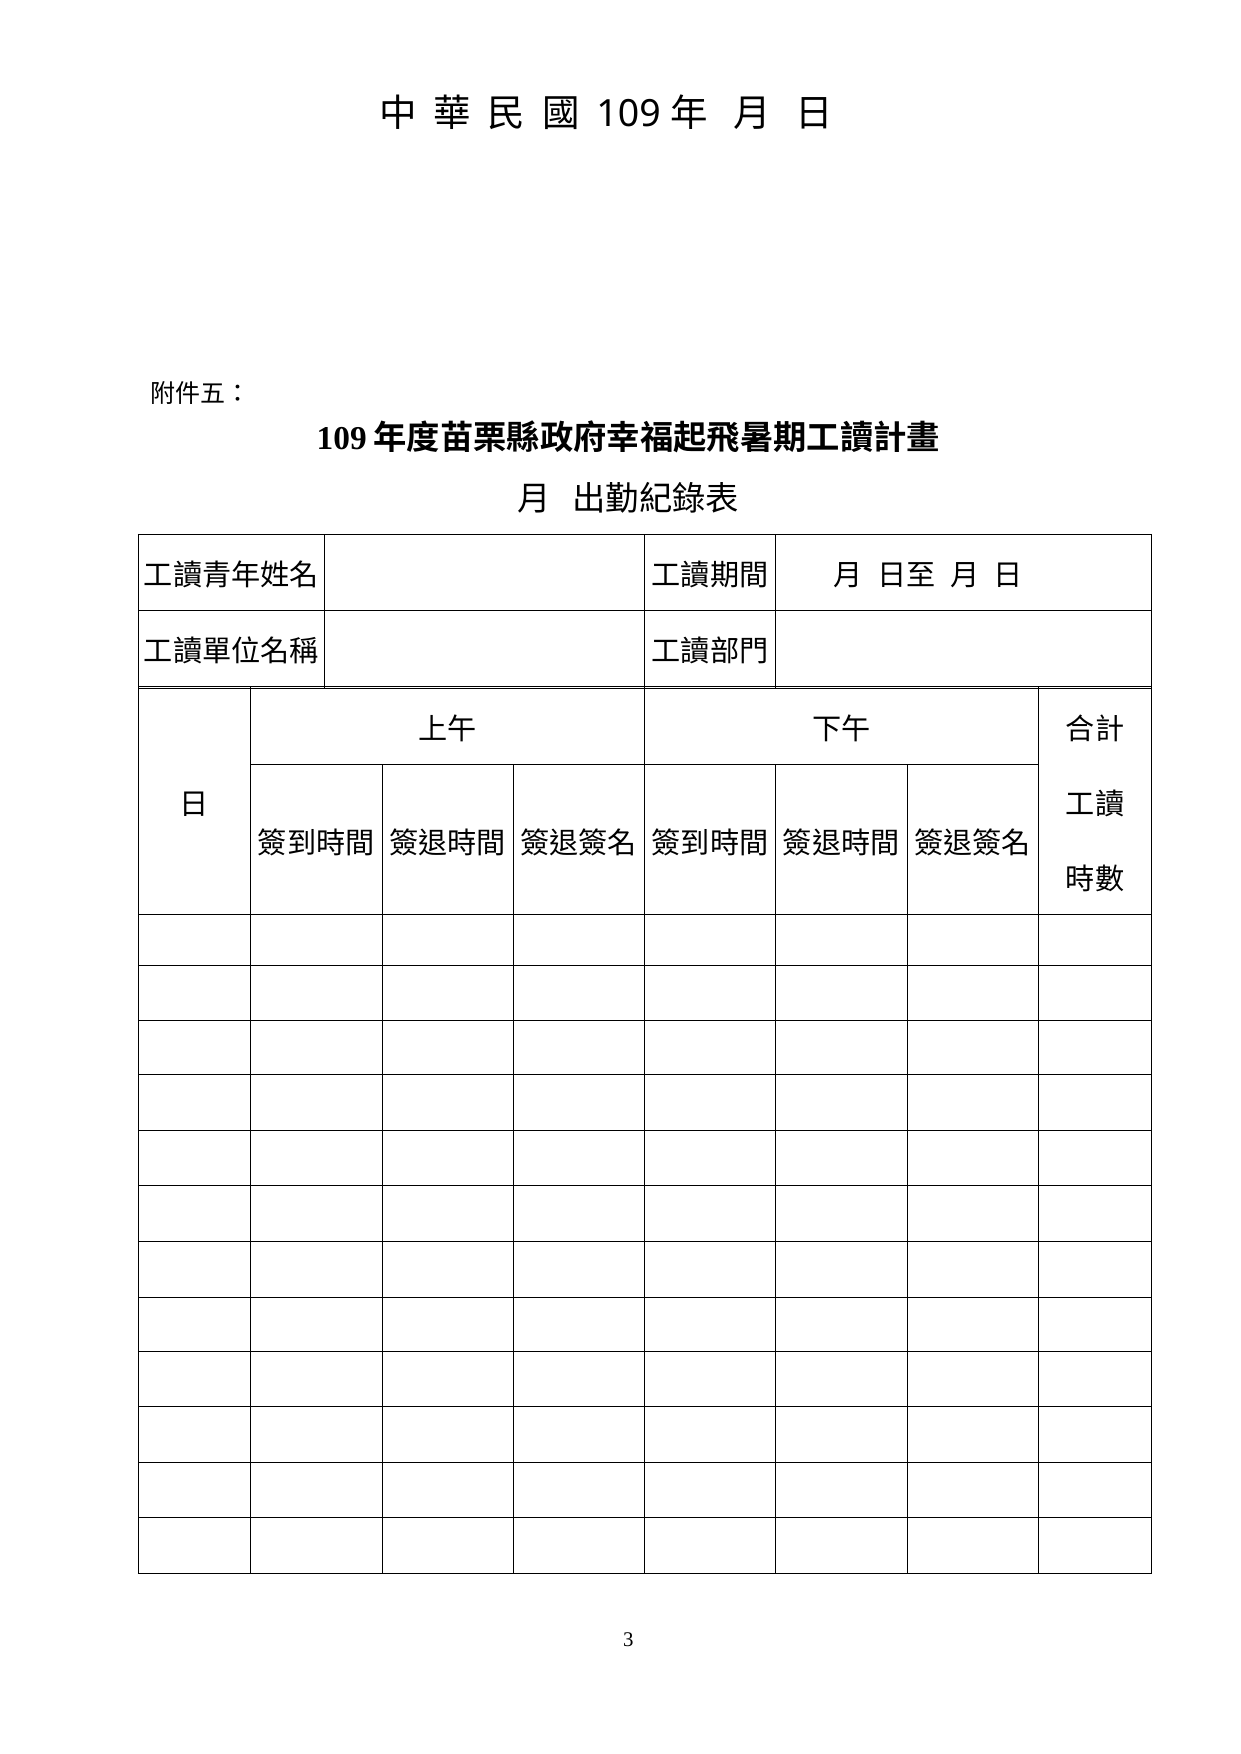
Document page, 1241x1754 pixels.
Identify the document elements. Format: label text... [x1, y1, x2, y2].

table_cell [645, 1242, 775, 1297]
table_header [325, 535, 644, 610]
table_cell [251, 1075, 382, 1129]
table_cell [908, 966, 1038, 1020]
table_header 工讀青年姓名 [139, 535, 324, 610]
table_cell [776, 1186, 907, 1241]
table_cell [1039, 1131, 1151, 1185]
table_cell [645, 915, 775, 965]
table_cell [514, 915, 644, 965]
table_cell [908, 1242, 1038, 1297]
table_cell [1039, 1242, 1151, 1297]
table_cell 下午 [645, 689, 1038, 764]
table_cell 合計 工讀 時數 [1039, 689, 1151, 914]
table_cell [908, 1463, 1038, 1517]
table_cell 簽退簽名 [908, 765, 1038, 914]
table_cell 簽退時間 [776, 765, 907, 914]
table_cell 簽退簽名 [514, 765, 644, 914]
table_cell [645, 1075, 775, 1129]
table_cell [139, 1021, 250, 1074]
table_cell [1039, 1021, 1151, 1074]
text 中 華 民 國 109 年 月 日 [150, 73, 1062, 148]
table_cell [514, 1298, 644, 1351]
table_cell [1039, 1352, 1151, 1406]
table_cell [251, 1352, 382, 1406]
table_cell [1039, 966, 1151, 1020]
table_cell [1039, 1186, 1151, 1241]
table_cell 簽到時間 [645, 765, 775, 914]
table_cell [514, 1075, 644, 1129]
table_cell [251, 966, 382, 1020]
table_cell [908, 1075, 1038, 1129]
table_cell [139, 1186, 250, 1241]
table_cell [139, 1518, 250, 1573]
table_cell [908, 1131, 1038, 1185]
table_cell [908, 915, 1038, 965]
table_cell [514, 1131, 644, 1185]
table_cell [645, 1518, 775, 1573]
text 附件五： [150, 373, 1062, 411]
table_cell [251, 1407, 382, 1462]
table_cell [383, 966, 513, 1020]
table_cell [645, 1131, 775, 1185]
table_cell [139, 915, 250, 965]
table_cell [251, 1518, 382, 1573]
table_cell [1039, 1075, 1151, 1129]
table_cell [776, 1518, 907, 1573]
table_cell [908, 1518, 1038, 1573]
text 109年度苗栗縣政府幸福起飛暑期工讀計畫 [150, 411, 1106, 459]
table_cell [645, 966, 775, 1020]
table_cell [251, 1186, 382, 1241]
table_cell [514, 1352, 644, 1406]
table_cell [1039, 915, 1151, 965]
table_cell [139, 1242, 250, 1297]
table_cell [645, 1407, 775, 1462]
table_cell 工讀部門 [645, 611, 775, 686]
table_cell [383, 1352, 513, 1406]
table_header 工讀期間 [645, 535, 775, 610]
table_cell [514, 1407, 644, 1462]
text 月 出勤紀錄表 [150, 459, 1106, 534]
table_cell [776, 1131, 907, 1185]
table_cell [908, 1298, 1038, 1351]
table_cell [776, 1352, 907, 1406]
table_cell [139, 966, 250, 1020]
table_cell 簽到時間 [251, 765, 382, 914]
table_cell [776, 1463, 907, 1517]
table_cell [645, 1463, 775, 1517]
table_cell [383, 1518, 513, 1573]
table_cell [1039, 1298, 1151, 1351]
table_cell [139, 1075, 250, 1129]
table_cell 工讀單位名稱 [139, 611, 324, 686]
table_cell 簽退時間 [383, 765, 513, 914]
table_cell [383, 1075, 513, 1129]
table_cell [776, 1075, 907, 1129]
table_cell [383, 915, 513, 965]
table_cell [776, 915, 907, 965]
table_cell [514, 1518, 644, 1573]
table_cell 日 [139, 689, 250, 914]
table_cell [514, 1186, 644, 1241]
table_cell [383, 1131, 513, 1185]
table_header 月 日至 月 日 [776, 535, 1151, 610]
table_cell [139, 1131, 250, 1185]
table_cell [139, 1352, 250, 1406]
table_cell [645, 1021, 775, 1074]
table_cell [776, 1407, 907, 1462]
table_cell [908, 1407, 1038, 1462]
table_cell [139, 1298, 250, 1351]
table_cell [645, 1352, 775, 1406]
table_cell [325, 611, 644, 686]
table_cell [251, 1298, 382, 1351]
table_cell [383, 1021, 513, 1074]
table_cell [645, 1298, 775, 1351]
table_cell [776, 1021, 907, 1074]
table_cell [383, 1242, 513, 1297]
table_cell [139, 1407, 250, 1462]
table_cell [776, 611, 1151, 686]
table_cell [383, 1186, 513, 1241]
table_cell [139, 1463, 250, 1517]
table_cell [514, 966, 644, 1020]
table_cell [1039, 1518, 1151, 1573]
table_cell [251, 1463, 382, 1517]
table_cell [251, 1131, 382, 1185]
table_cell [908, 1352, 1038, 1406]
table_cell [514, 1242, 644, 1297]
table_cell [1039, 1407, 1151, 1462]
table_cell [383, 1407, 513, 1462]
table_cell [645, 1186, 775, 1241]
table_cell [514, 1463, 644, 1517]
table_cell [251, 1242, 382, 1297]
table_cell [908, 1186, 1038, 1241]
table_cell [251, 915, 382, 965]
table_cell 上午 [251, 689, 644, 764]
table_cell [1039, 1463, 1151, 1517]
table_cell [383, 1463, 513, 1517]
table_cell [383, 1298, 513, 1351]
table_cell [908, 1021, 1038, 1074]
table_cell [776, 1242, 907, 1297]
table_cell [251, 1021, 382, 1074]
table_cell [776, 966, 907, 1020]
table_cell [514, 1021, 644, 1074]
table_cell [776, 1298, 907, 1351]
